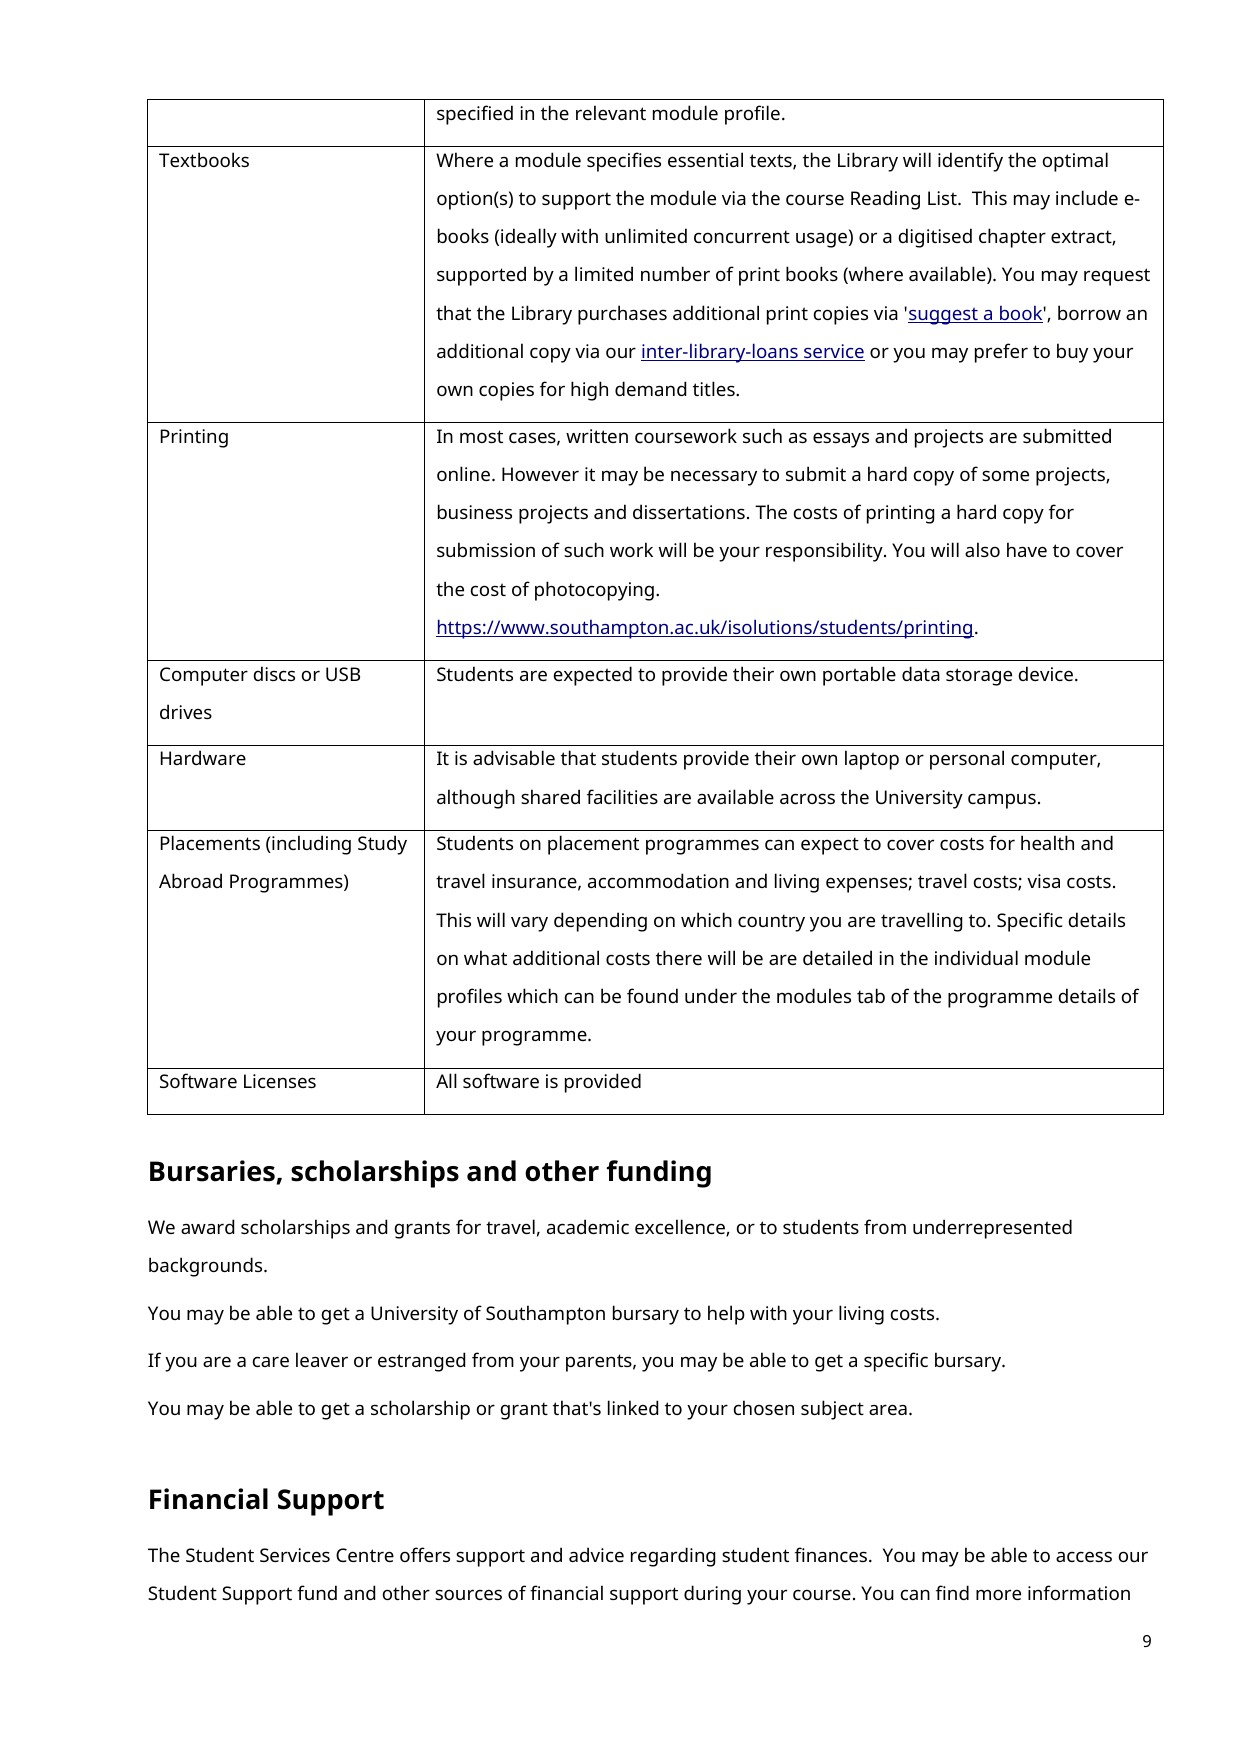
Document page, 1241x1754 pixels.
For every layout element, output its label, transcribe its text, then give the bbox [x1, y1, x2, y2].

text If you are a care leaver or estranged from your parents, you may be able to get a specific bursary. [148, 1348, 1152, 1373]
subtitle Bursaries, scholarships and other funding [148, 1153, 1152, 1189]
subtitle Financial Support [148, 1480, 1152, 1517]
table_cell Hardware [148, 746, 424, 829]
table_cell In most cases, written coursework such as essays and projects are submitted online. However it may be necessary to submit a hard copy of some projects, business projects and dissertations. The costs of printing a hard copy for submission of such work will be your responsibility. You will also have to cover the cost of photocopying. https://www.southampton.ac.uk/isolutions/students/printing. [425, 423, 1163, 660]
table_cell Computer discs or USB drives [148, 661, 424, 745]
text We award scholarships and grants for travel, academic excellence, or to students from underrepresented backgrounds. [148, 1214, 1152, 1278]
table_cell It is advisable that students provide their own laptop or personal computer, although shared facilities are available across the University campus. [425, 746, 1163, 829]
text You may be able to get a scholarship or grant that's linked to your chosen subject area. [148, 1395, 1152, 1421]
table_cell [148, 100, 424, 146]
table_cell Where a module specifies essential texts, the Library will identify the optimal option(s) to support the module via the course Reading List. This may include e-books (ideally with unlimited concurrent usage) or a digitised chapter extract, supported by a limited number of print books (where available). You may request that the Library purchases additional print copies via 'suggest a book', borrow an additional copy via our inter-library-loans service or you may prefer to buy your own copies for high demand titles. [425, 147, 1163, 422]
text You may be able to get a University of Southampton bursary to help with your living costs. [148, 1300, 1152, 1326]
table_cell All software is provided [425, 1069, 1163, 1114]
table_cell Textbooks [148, 147, 424, 422]
table_cell Software Licenses [148, 1069, 424, 1114]
table_cell Students are expected to provide their own portable data storage device. [425, 661, 1163, 745]
text The Student Services Centre offers support and advice regarding student finances. You may be able to access our Student Support fund and other sources of financial support during your course. You can find more information [148, 1542, 1152, 1606]
table_cell Placements (including Study Abroad Programmes) [148, 831, 424, 1067]
table_cell specified in the relevant module profile. [425, 100, 1163, 146]
table_cell Students on placement programmes can expect to cover costs for health and travel insurance, accommodation and living expenses; travel costs; visa costs. This will vary depending on which country you are travelling to. Specific details on what additional costs there will be are detailed in the individual module profiles which can be found under the modules tab of the programme details of your programme. [425, 831, 1163, 1067]
table_cell Printing [148, 423, 424, 660]
